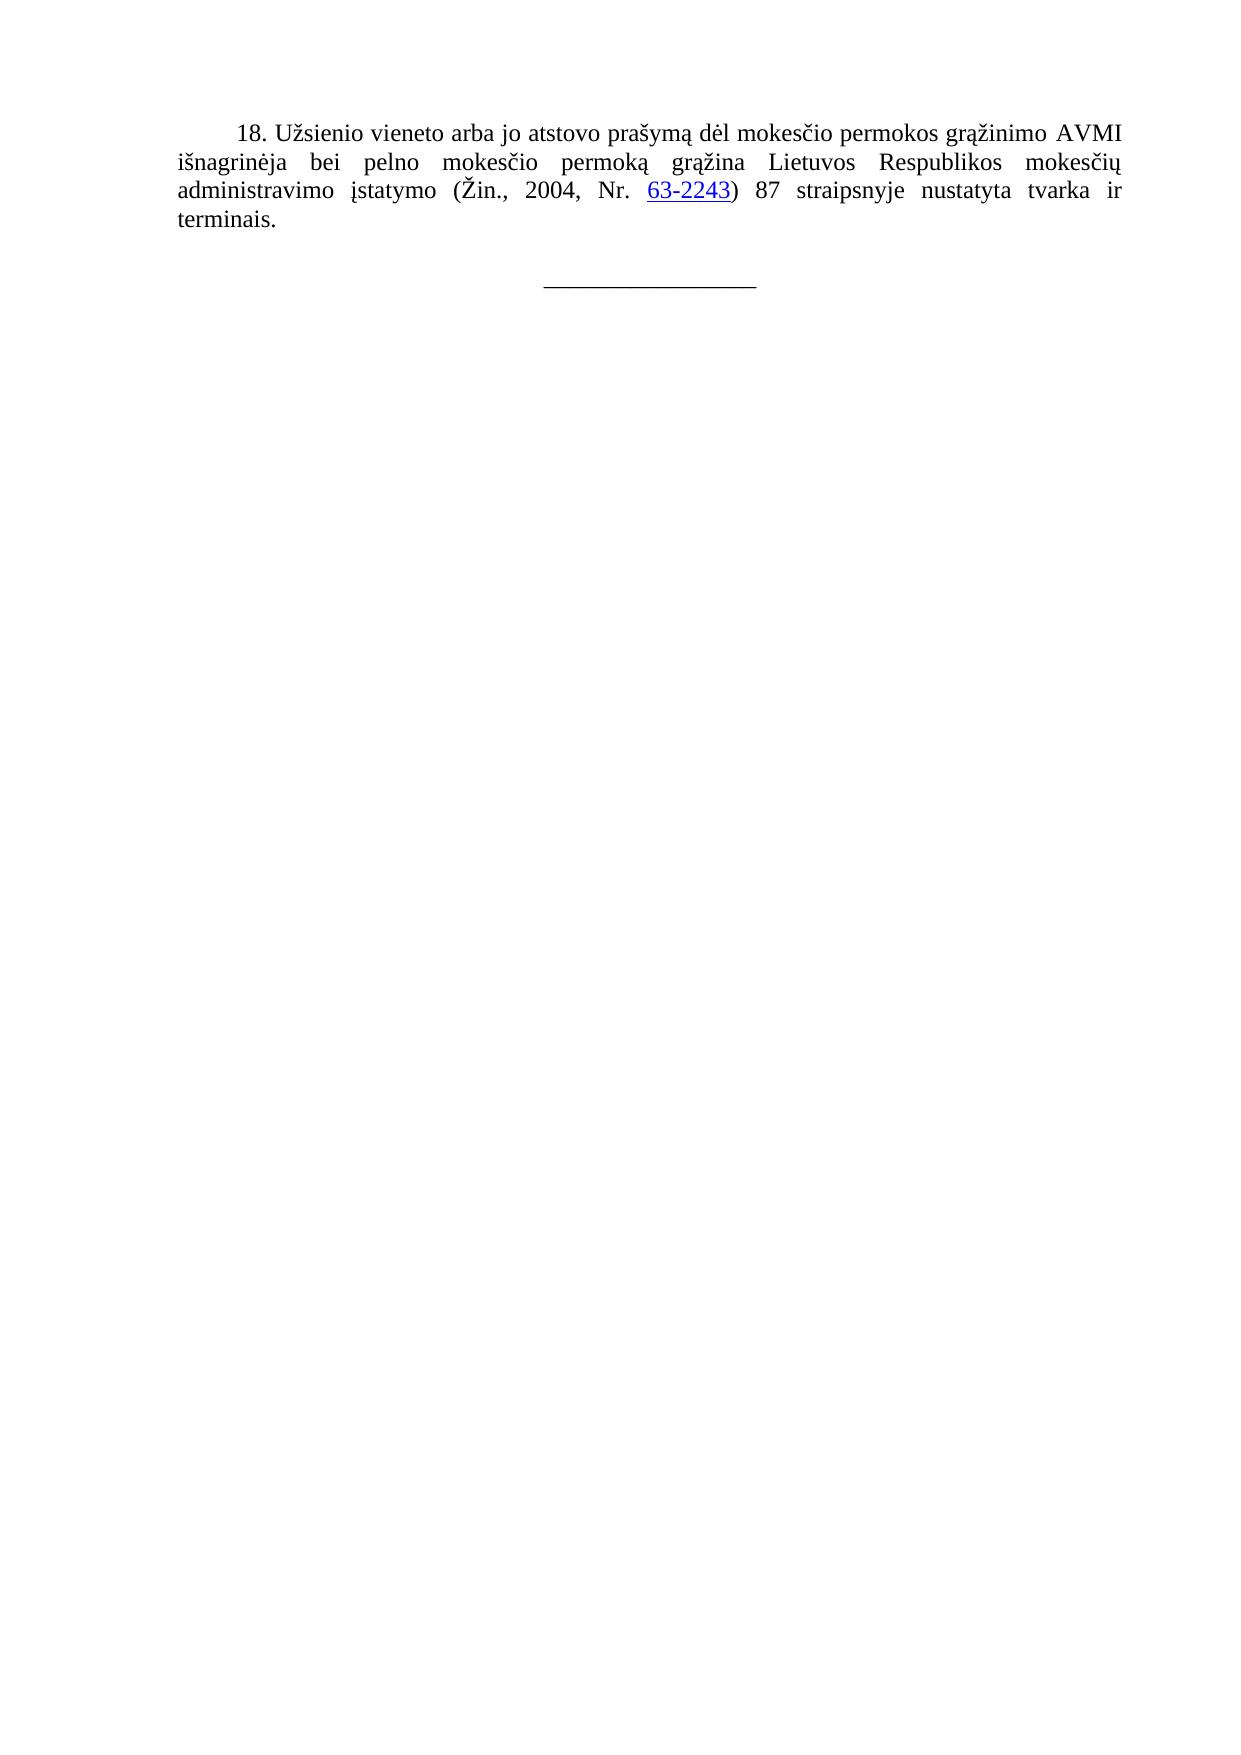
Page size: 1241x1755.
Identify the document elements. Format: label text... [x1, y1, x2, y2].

text 18. Užsienio vieneto arba jo atstovo prašymą dėl mokesčio permokos grąžinimo AVMI išnagrinėja bei pelno mokesčio permoką grąžina Lietuvos Respublikos mokesčių administravimo įstatymo (Žin., 2004, Nr. 63-2243) 87 straipsnyje nustatyta tvarka ir terminais. [177, 118, 1122, 233]
text _________________ [177, 262, 1122, 291]
